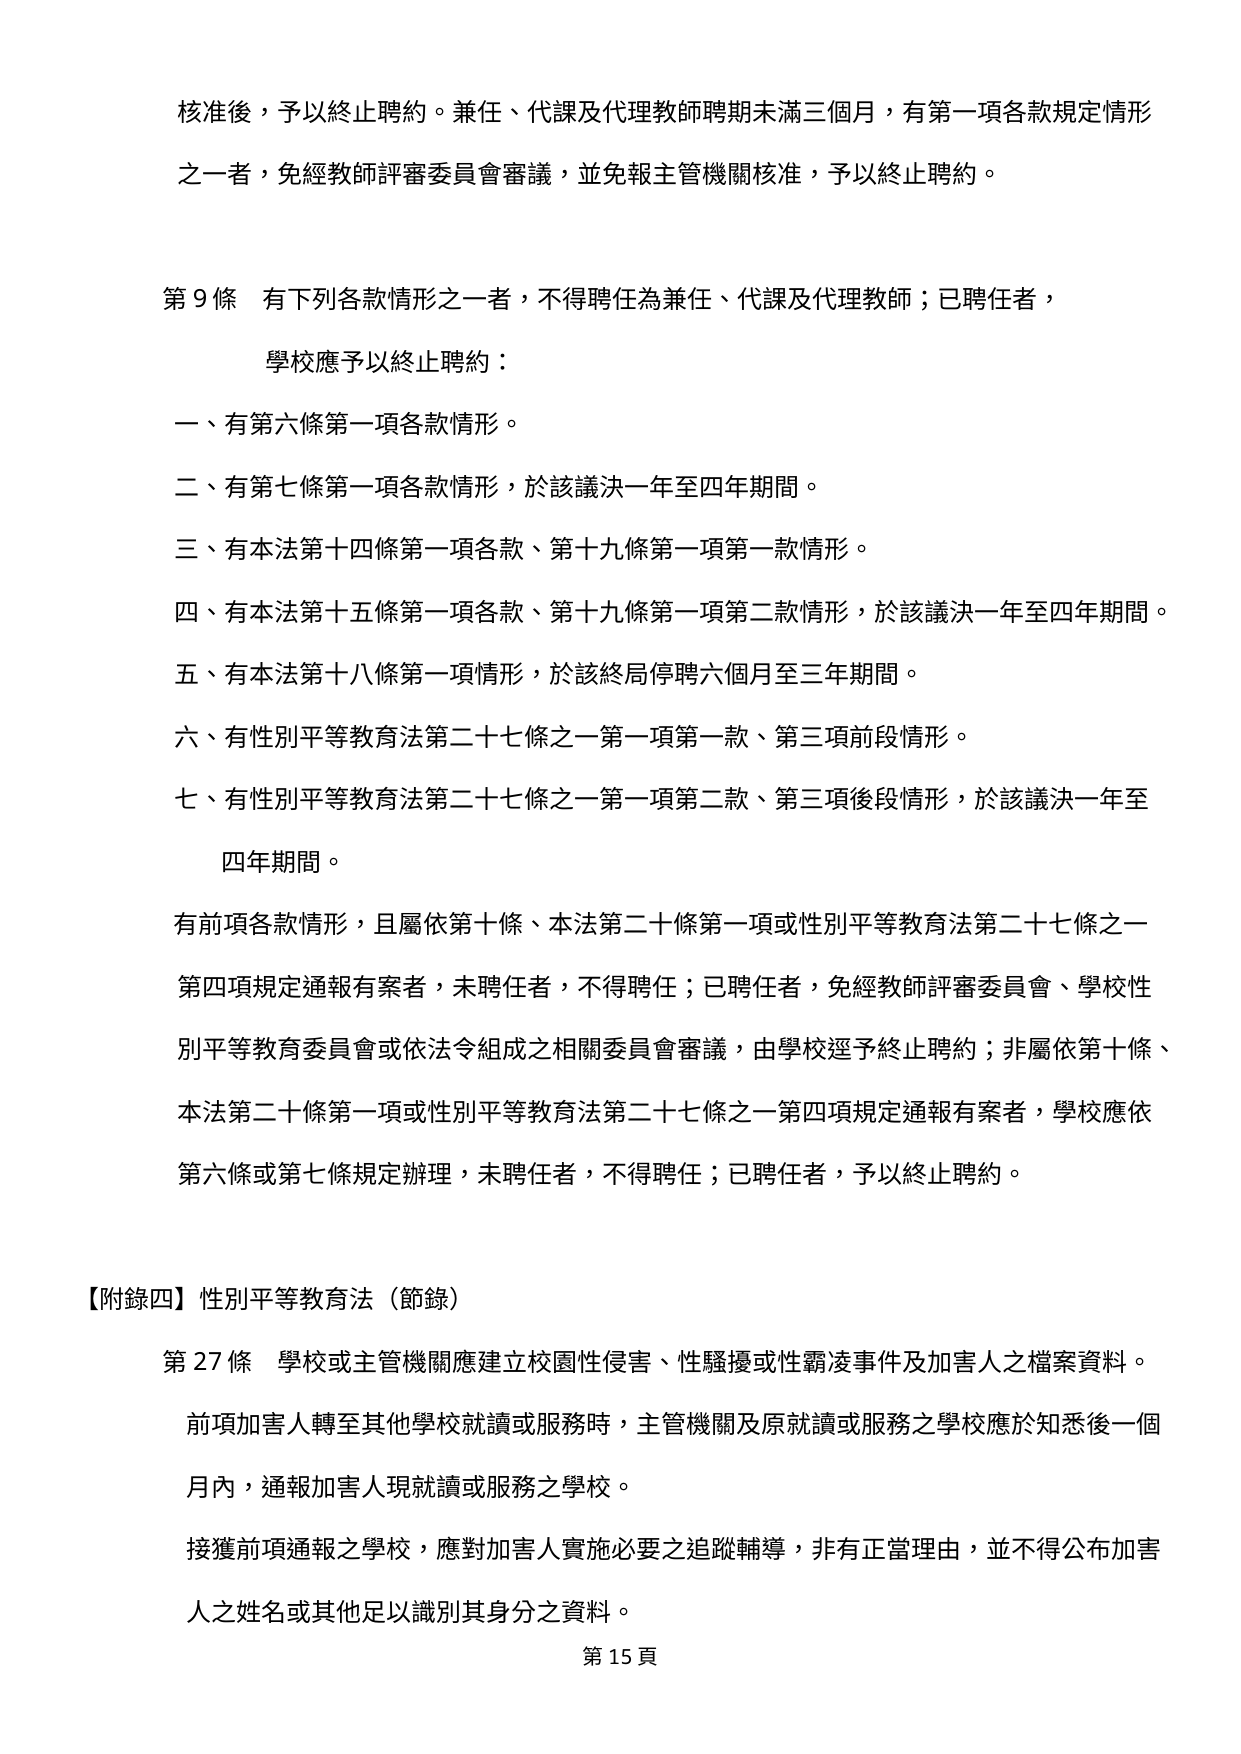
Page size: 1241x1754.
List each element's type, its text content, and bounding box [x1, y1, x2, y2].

text 核准後，予以終止聘約。兼任、代課及代理教師聘期未滿三個月，有第一項各款規定情形之一者，免經教師評審委員會審議，並免報主管機關核准，予以終止聘約。 [174, 68, 1166, 193]
text 第27條 學校或主管機關應建立校園性侵害、性騷擾或性霸凌事件及加害人之檔案資料。 [162, 1318, 1166, 1381]
text 二、有第七條第一項各款情形，於該議決一年至四年期間。 [174, 443, 1166, 506]
text 七、有性別平等教育法第二十七條之一第一項第二款、第三項後段情形，於該議決一年至四年期間。 [174, 756, 1166, 881]
text 一、有第六條第一項各款情形。 [174, 381, 1166, 443]
text 五、有本法第十八條第一項情形，於該終局停聘六個月至三年期間。 [174, 631, 1166, 693]
text 【附錄四】性別平等教育法（節錄） [74, 1256, 1166, 1318]
text 六、有性別平等教育法第二十七條之一第一項第一款、第三項前段情形。 [174, 693, 1166, 756]
text 接獲前項通報之學校，應對加害人實施必要之追蹤輔導，非有正當理由，並不得公布加害人之姓名或其他足以識別其身分之資料。 [186, 1506, 1166, 1631]
text 有前項各款情形，且屬依第十條、本法第二十條第一項或性別平等教育法第二十七條之一第四項規定通報有案者，未聘任者，不得聘任；已聘任者，免經教師評審委員會、學校性別平等教育委員會或依法令組成之相關委員會審議，由學校逕予終止聘約；非屬依第十條、本法第二十條第一項或性別平等教育法第二十七條之一第四項規定通報有案者，學校應依第六條或第七條規定辦理，未聘任者，不得聘任；已聘任者，予以終止聘約。 [174, 881, 1166, 1193]
text 四、有本法第十五條第一項各款、第十九條第一項第二款情形，於該議決一年至四年期間。 [174, 568, 1166, 631]
text 前項加害人轉至其他學校就讀或服務時，主管機關及原就讀或服務之學校應於知悉後一個月內，通報加害人現就讀或服務之學校。 [186, 1381, 1166, 1506]
text 第9條 有下列各款情形之一者，不得聘任為兼任、代課及代理教師；已聘任者， 學校應予以終止聘約： [162, 256, 1166, 381]
text 三、有本法第十四條第一項各款、第十九條第一項第一款情形。 [174, 506, 1166, 568]
